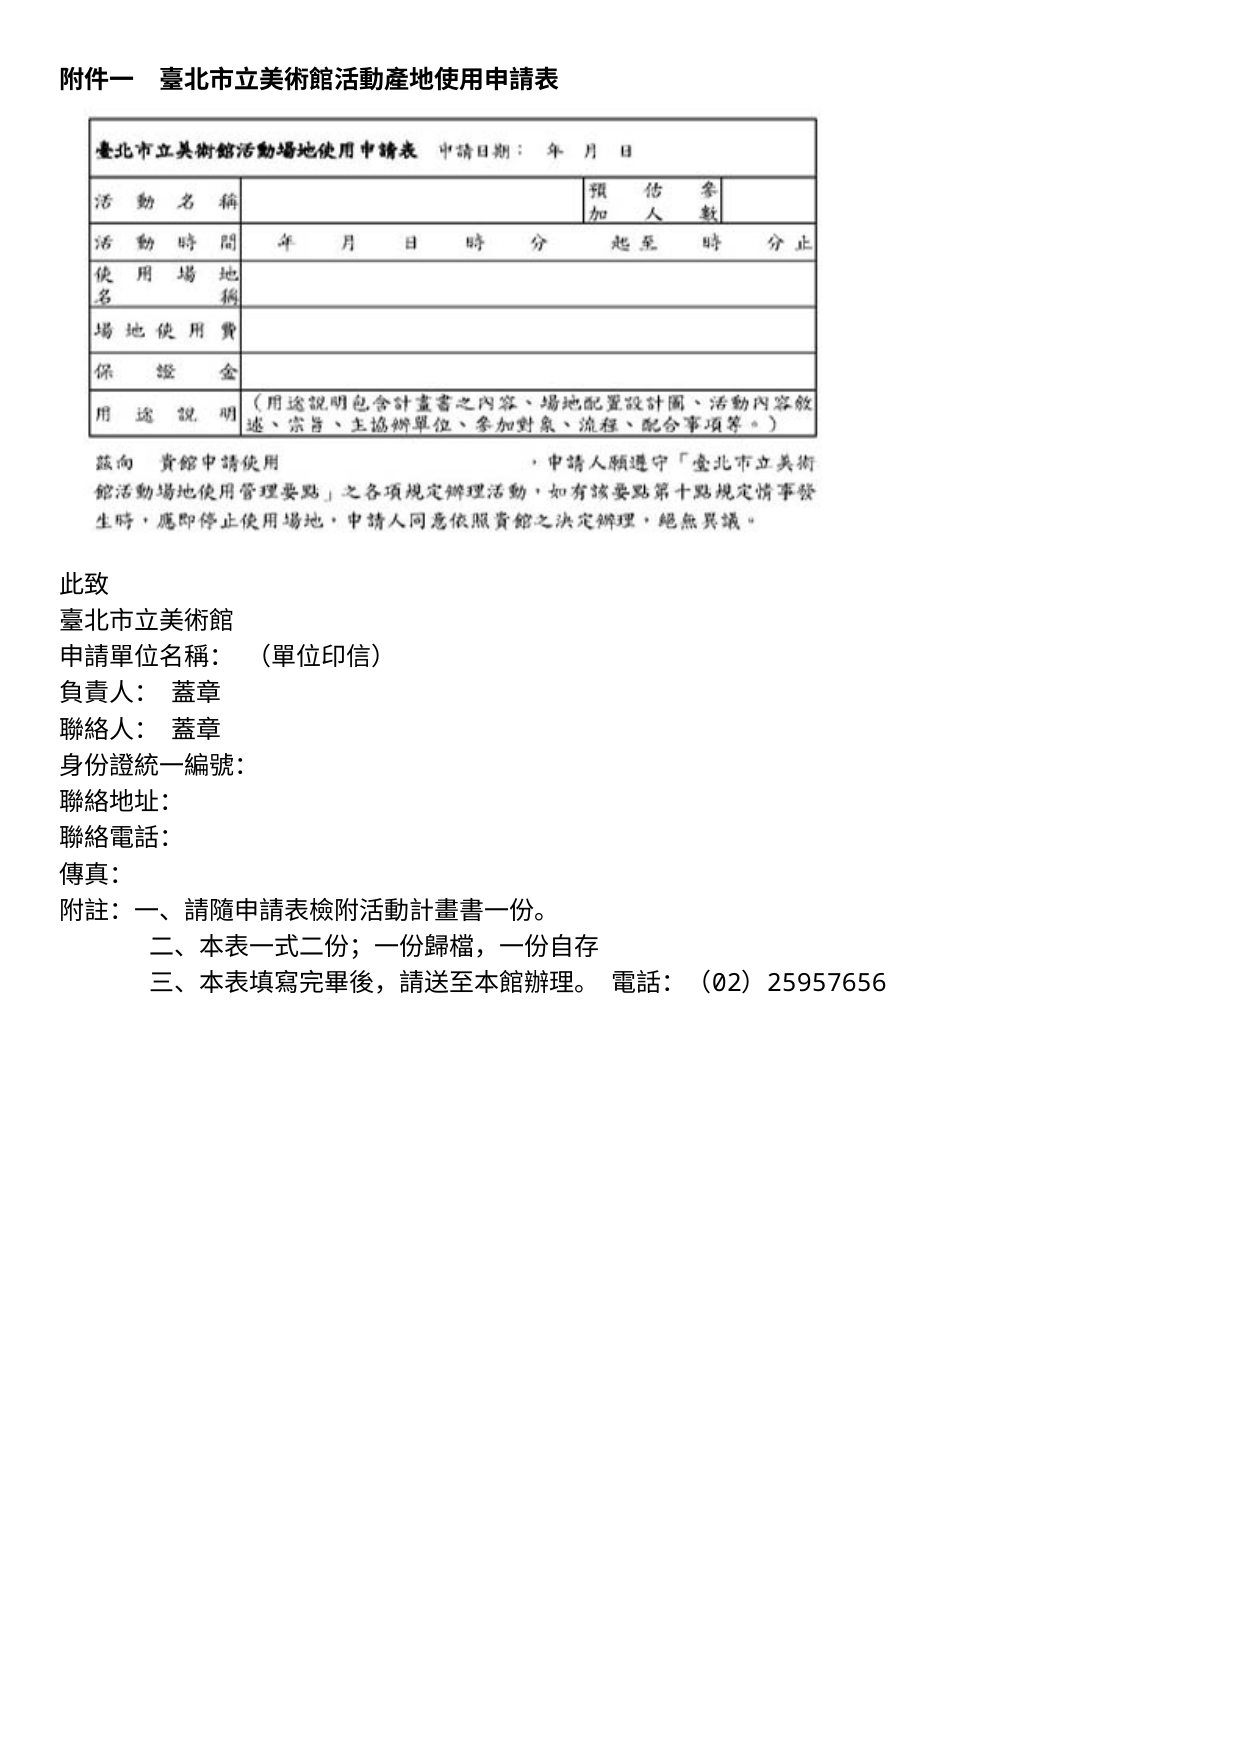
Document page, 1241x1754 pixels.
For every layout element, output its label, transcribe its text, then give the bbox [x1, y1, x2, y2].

text 身份證統一編號： 聯絡地址： 聯絡電話： 傳真： 附註：一、請隨申請表檢附活動計畫書一份。 二、本表一式二份；一份歸檔，一份自存 三、本表填寫完畢後，請送至本館辦理。 電話：（02）25957656 [59, 745, 1181, 999]
text 此致 臺北市立美術館 申請單位名稱： （單位印信） 負責人： 蓋章 聯絡人： 蓋章 [59, 564, 1181, 745]
text 附件一 臺北市立美術館活動產地使用申請表 [59, 59, 1181, 564]
picture [59, 95, 841, 564]
